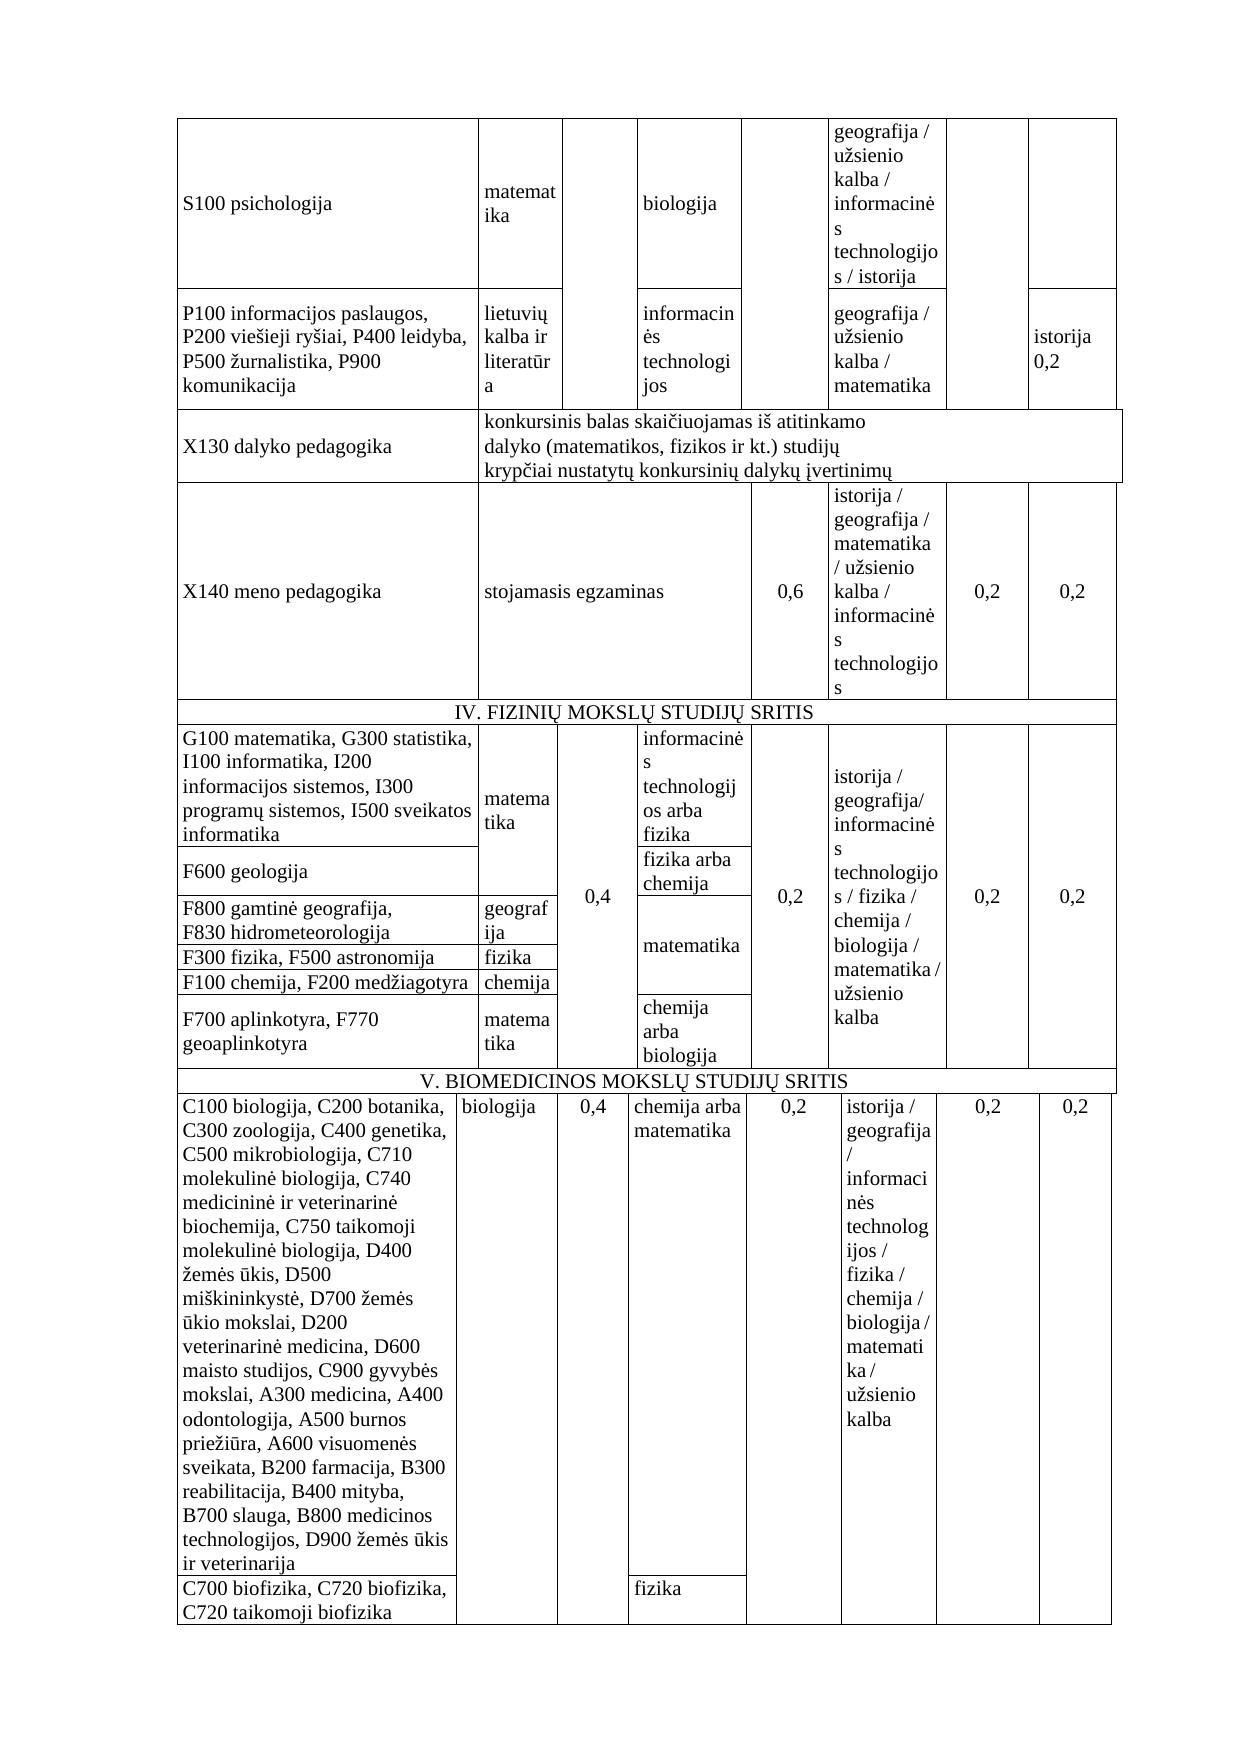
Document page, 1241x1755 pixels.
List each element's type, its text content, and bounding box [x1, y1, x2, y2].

table_cell [1117, 944, 1122, 969]
table_cell [1117, 483, 1122, 699]
table_cell [269, 1069, 293, 1093]
table_cell informacinės technologijos [638, 289, 741, 408]
table_cell [950, 410, 975, 482]
table_cell [700, 483, 751, 699]
table_cell [222, 700, 268, 724]
table_cell [1117, 699, 1122, 724]
table_cell F800 gamtinė geografija, F830 hidrometeorologija [178, 896, 478, 944]
table_cell X140 meno pedagogika [178, 483, 478, 699]
table_cell istorija / geografija/ informacinės technologijos / fizika / chemija / biologija / matematika / užsienio kalba [829, 725, 946, 1067]
table_cell geografija / užsienio kalba / informacinės technologijos / istorija [829, 119, 946, 288]
table_cell [1117, 895, 1122, 944]
table_cell [674, 483, 700, 699]
table_cell 0,2 [947, 725, 1028, 1067]
table_cell 0,2 [747, 1094, 841, 1624]
table_cell P100 informacijos paslaugos, P200 viešieji ryšiai, P400 leidyba, P500 žurnalistika, P900 komunikacija [178, 289, 478, 408]
table_cell C100 biologija, C200 botanika, C300 zoologija, C400 genetika, C500 mikrobiologija, C710 molekulinė biologija, C740 medicininė ir veterinarinė biochemija, C750 taikomoji molekulinė biologija, D400 žemės ūkis, D500 miškininkystė, D700 žemės ūkio mokslai, D200 veterinarinė medicina, D600 maisto studijos, C900 gyvybės mokslai, A300 medicina, A400 odontologija, A500 burnos priežiūra, A600 visuomenės sveikata, B200 farmacija, B300 reabilitacija, B400 mityba, B700 slauga, B800 medicinos technologijos, D900 žemės ūkis ir veterinarija [178, 1094, 456, 1575]
table_cell chemija arba biologija [638, 995, 751, 1067]
table_cell [222, 1069, 268, 1093]
table_cell istorija 0,2 [1029, 289, 1116, 408]
table_cell V. Biomedicinos mokslų studijų sritis [293, 1069, 975, 1093]
table_cell 0,2 [1040, 1094, 1111, 1624]
table_cell informacinės technologijos arba fizika [638, 725, 751, 846]
table_cell [975, 1069, 1000, 1093]
table_cell IV. Fizinių mokslų studijų sritis [293, 700, 975, 724]
table_cell geografija / užsienio kalba / matematika [829, 289, 946, 408]
table_cell matematika [638, 896, 751, 994]
table_cell geografija [479, 896, 557, 944]
table_cell 0,2 [1029, 725, 1116, 1067]
table_cell konkursinis balas skaičiuojamas iš atitinkamo dalyko (matematikos, fizikos ir kt.) studijų krypčiai nustatytų konkursinių dalykų įvertinimų [479, 410, 917, 482]
table_cell [1117, 118, 1122, 288]
table_cell matematika [479, 119, 562, 288]
table_cell matematika [479, 995, 557, 1067]
table_cell [1117, 288, 1122, 408]
table_cell [1116, 1093, 1122, 1575]
table_cell 0,2 [1029, 483, 1116, 699]
table_cell 0,6 [752, 483, 828, 699]
table_cell [975, 700, 1000, 724]
table_cell [1070, 1069, 1116, 1093]
table_cell [1117, 994, 1122, 1067]
table_cell [1000, 410, 1033, 482]
table_cell X130 dalyko pedagogika [178, 410, 478, 482]
table_cell [1029, 119, 1116, 288]
table_cell G100 matematika, G300 statistika, I100 informatika, I200 informacijos sistemos, I300 programų sistemos, I500 sveikatos informatika [178, 725, 478, 846]
table_cell [1046, 700, 1070, 724]
table_cell istorija / geografija/ informacinės technologijos / fizika / chemija / biologija / matematika / užsienio kalba [842, 1094, 936, 1624]
table_cell [1117, 724, 1122, 846]
table_cell fizika [629, 1576, 746, 1624]
table_cell fizika arba chemija [638, 847, 751, 895]
table_cell F600 geologija [178, 847, 478, 895]
table_cell [178, 700, 222, 724]
table_cell F100 chemija, F200 medžiagotyra [178, 970, 478, 994]
table_cell 0,2 [947, 483, 1028, 699]
table_cell 0,4 [558, 1094, 628, 1624]
table_cell stojamasis egzaminas [479, 483, 674, 699]
table_cell S100 psichologija [178, 119, 478, 288]
table_cell [1046, 1069, 1070, 1093]
table_cell [1033, 410, 1070, 482]
table_cell [178, 1069, 222, 1093]
table_cell C700 biofizika, C720 biofizika, C720 taikomoji biofizika [178, 1576, 456, 1624]
table_cell chemija [479, 970, 557, 994]
table_cell [1117, 1068, 1122, 1093]
table_cell 0,2 [937, 1094, 1039, 1624]
table_cell F700 aplinkotyra, F770 geoaplinkotyra [178, 995, 478, 1067]
table_cell istorija / geografija / matematika / užsienio kalba / informacinės technologijos [829, 483, 946, 699]
table_cell [1112, 1094, 1116, 1575]
table_cell [269, 700, 293, 724]
table_cell chemija arba matematika [629, 1094, 746, 1575]
table_cell [742, 119, 828, 408]
table_cell biologija [457, 1094, 557, 1624]
table_cell [1070, 410, 1122, 482]
table_cell [1117, 969, 1122, 994]
table_cell matematika [479, 725, 557, 895]
table_cell [975, 410, 1000, 482]
table_cell F300 fizika, F500 astronomija [178, 945, 478, 969]
table_cell [917, 410, 950, 482]
table_cell [563, 119, 637, 408]
table_cell [1000, 700, 1046, 724]
table_cell fizika [479, 945, 557, 969]
table_cell [1070, 700, 1116, 724]
table_cell 0,4 [558, 725, 637, 1067]
table_cell biologija [638, 119, 741, 288]
table_cell 0,2 [752, 725, 828, 1067]
table_cell [1000, 1069, 1046, 1093]
table_cell lietuvių kalba ir literatūra [479, 289, 562, 408]
table_cell [1117, 846, 1122, 895]
table_cell [1112, 1575, 1116, 1624]
table_cell [1116, 1575, 1122, 1624]
table_cell [947, 119, 1028, 408]
